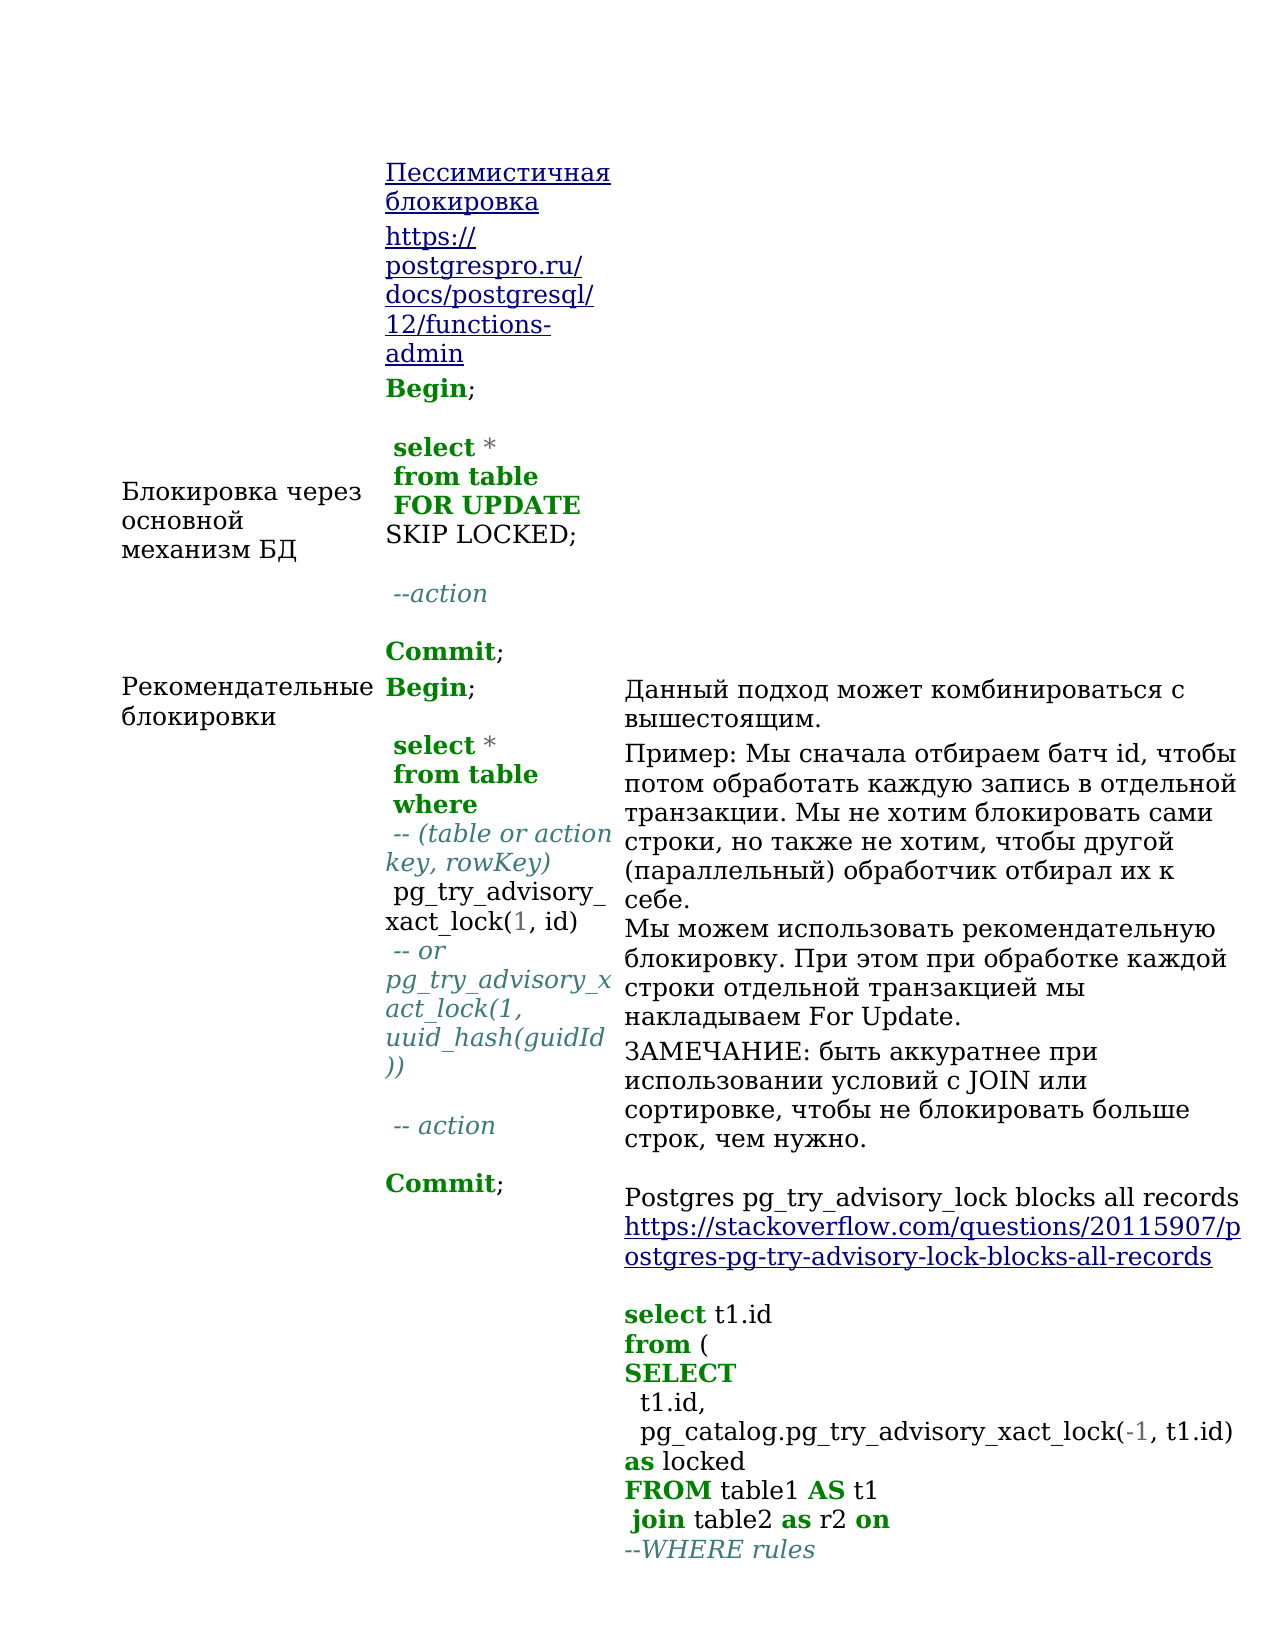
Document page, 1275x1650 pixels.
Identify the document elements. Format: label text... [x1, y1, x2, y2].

table_header Данный подход может комбинироваться с вышестоящим. [621, 673, 1249, 737]
table_cell [618, 371, 1252, 670]
table_header Пессимистичная блокировка [382, 155, 618, 219]
table_cell Пример: Мы сначала отбираем батч id, чтобы потом обработать каждую запись в отдельной транзакции. Мы не хотим блокировать сами строки, но также не хотим, чтобы другой (параллельный) обработчик отбирал их к себе. Мы можем использовать рекомендательную блокировку. При этом при обработке каждой строки отдельной транзакцией мы накладываем For Update. [621, 737, 1249, 1034]
table_cell Рекомендательные блокировки [118, 670, 382, 1570]
table_cell https://postgrespro.ru/docs/postgresql/12/functions-admin [382, 220, 618, 371]
table_cell Begin; select * from table FOR UPDATE SKIP LOCKED; --action Commit; [382, 371, 618, 670]
table_cell [118, 220, 382, 371]
table_cell Begin; select * from table where -- (table or action key, rowKey) pg_try_advisory_xact_lock(1, id) -- or pg_try_advisory_xact_lock(1, uuid_hash(guidId)) -- action Commit; [382, 670, 618, 1570]
table_cell Блокировка через основной механизм БД [118, 371, 382, 670]
table_header [618, 155, 1252, 219]
table_header [118, 155, 382, 219]
table_cell ЗАМЕЧАНИЕ: быть аккуратнее при использовании условий с JOIN или сортировке, чтобы не блокировать больше строк, чем нужно. Postgres pg_try_advisory_lock blocks all records https://stackoverflow.com/questions/20115907/postgres-pg-try-advisory-lock-blocks-all-records select t1.id from ( SELECT t1.id, pg_catalog.pg_try_advisory_xact_lock(-1, t1.id) as locked FROM table1 AS t1 join table2 as r2 on --WHERE rules [621, 1034, 1249, 1567]
table_cell [618, 220, 1252, 371]
table_cell [618, 670, 1252, 1570]
